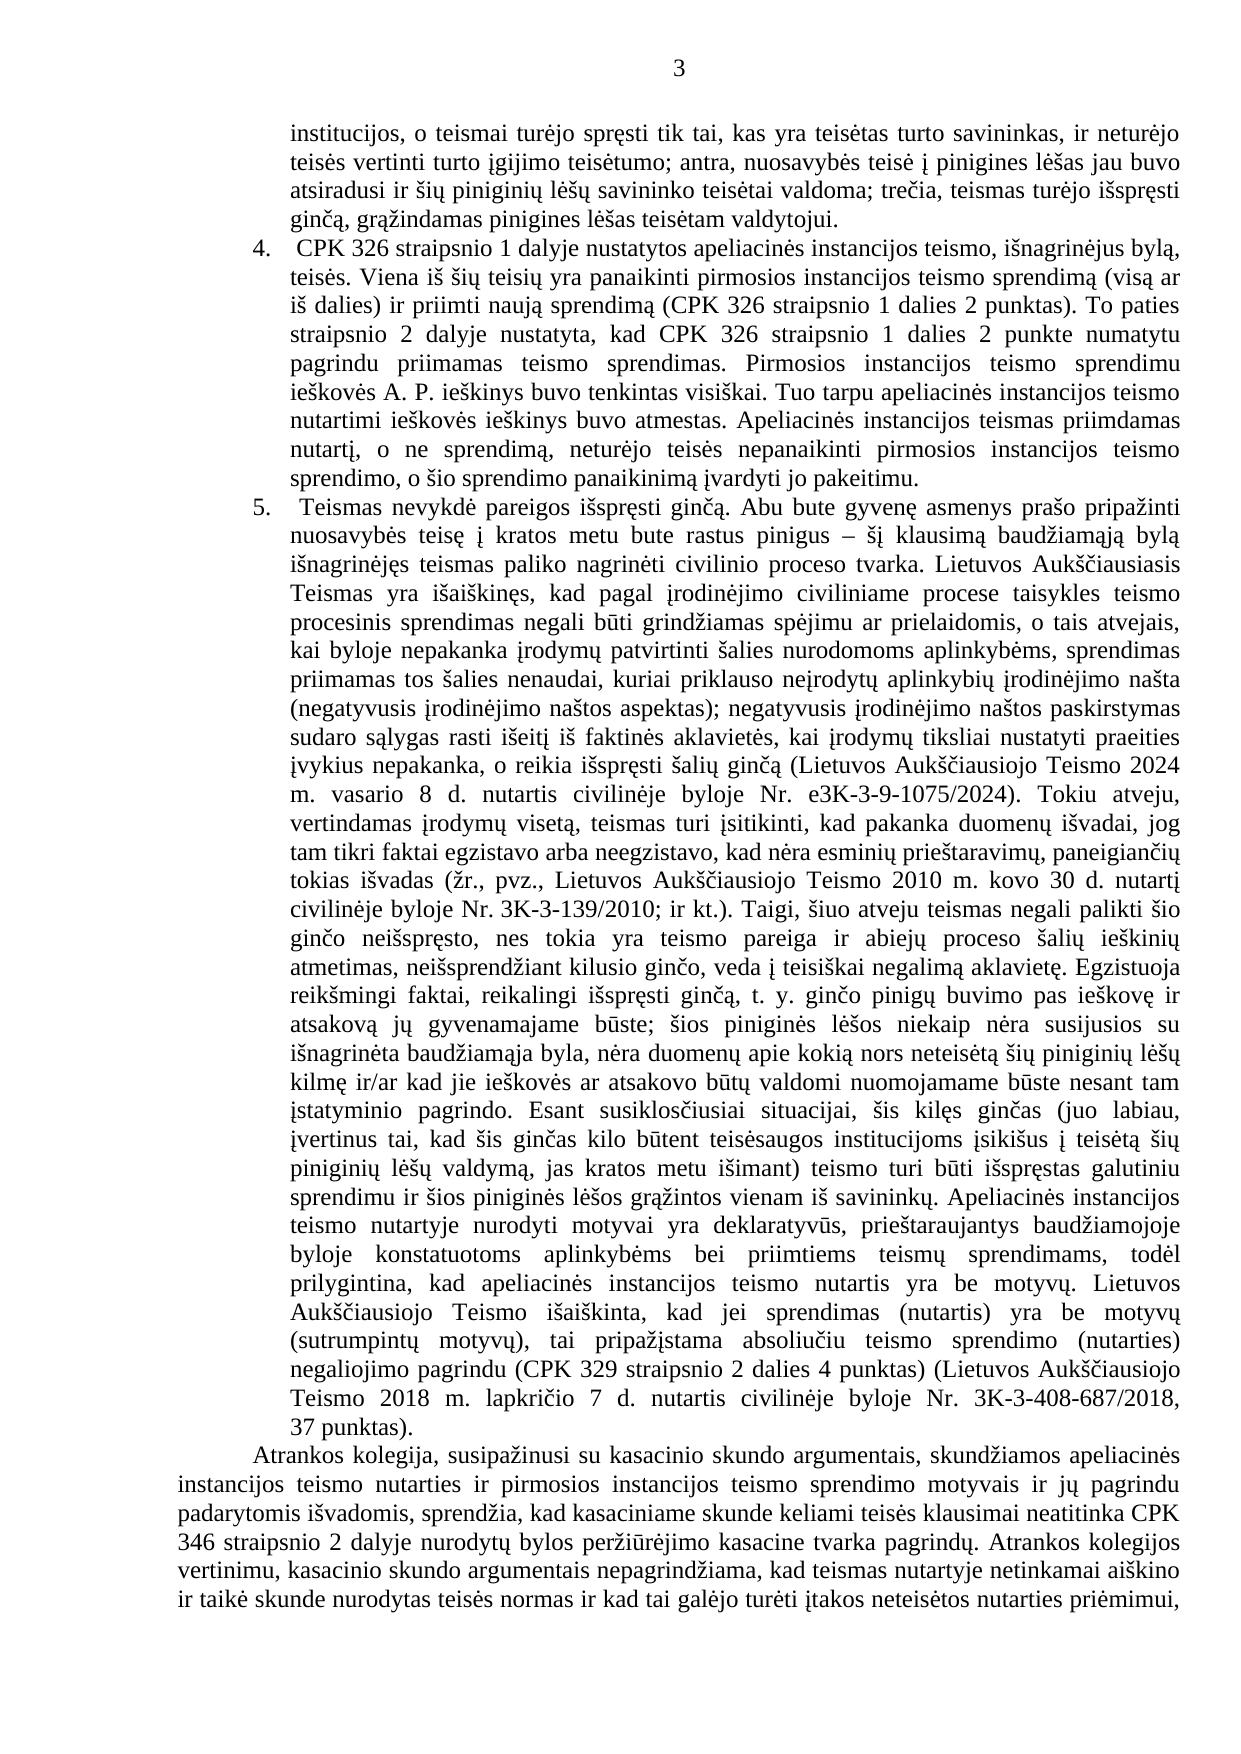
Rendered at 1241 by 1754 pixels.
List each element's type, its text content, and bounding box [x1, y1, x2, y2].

text 5. Teismas nevykdė pareigos išspręsti ginčą. Abu bute gyvenę asmenys prašo pripažinti nuosavybės teisę į kratos metu bute rastus pinigus – šį klausimą baudžiamąją bylą išnagrinėjęs teismas paliko nagrinėti civilinio proceso tvarka. Lietuvos Aukščiausiasis Teismas yra išaiškinęs, kad pagal įrodinėjimo civiliniame procese taisykles teismo procesinis sprendimas negali būti grindžiamas spėjimu ar prielaidomis, o tais atvejais, kai byloje nepakanka įrodymų patvirtinti šalies nurodomoms aplinkybėms, sprendimas priimamas tos šalies nenaudai, kuriai priklauso neįrodytų aplinkybių įrodinėjimo našta (negatyvusis įrodinėjimo naštos aspektas); negatyvusis įrodinėjimo naštos paskirstymas sudaro sąlygas rasti išeitį iš faktinės aklavietės, kai įrodymų tiksliai nustatyti praeities įvykius nepakanka, o reikia išspręsti šalių ginčą (Lietuvos Aukščiausiojo Teismo 2024 m. vasario 8 d. nutartis civilinėje byloje Nr. e3K-3-9-1075/2024). Tokiu atveju, vertindamas įrodymų visetą, teismas turi įsitikinti, kad pakanka duomenų išvadai, jog tam tikri faktai egzistavo arba neegzistavo, kad nėra esminių prieštaravimų, paneigiančių tokias išvadas (žr., pvz., Lietuvos Aukščiausiojo Teismo 2010 m. kovo 30 d. nutartį civilinėje byloje Nr. 3K-3-139/2010; ir kt.). Taigi, šiuo atveju teismas negali palikti šio ginčo neišspręsto, nes tokia yra teismo pareiga ir abiejų proceso šalių ieškinių atmetimas, neišsprendžiant kilusio ginčo, veda į teisiškai negalimą aklavietę. Egzistuoja reikšmingi faktai, reikalingi išspręsti ginčą, t. y. ginčo pinigų buvimo pas ieškovę ir atsakovą jų gyvenamajame būste; šios piniginės lėšos niekaip nėra susijusios su išnagrinėta baudžiamąja byla, nėra duomenų apie kokią nors neteisėtą šių piniginių lėšų kilmę ir/ar kad jie ieškovės ar atsakovo būtų valdomi nuomojamame būste nesant tam įstatyminio pagrindo. Esant susiklosčiusiai situacijai, šis kilęs ginčas (juo labiau, įvertinus tai, kad šis ginčas kilo būtent teisėsaugos institucijoms įsikišus į teisėtą šių piniginių lėšų valdymą, jas kratos metu išimant) teismo turi būti išspręstas galutiniu sprendimu ir šios piniginės lėšos grąžintos vienam iš savininkų. Apeliacinės instancijos teismo nutartyje nurodyti motyvai yra deklaratyvūs, prieštaraujantys baudžiamojoje byloje konstatuotoms aplinkybėms bei priimtiems teismų sprendimams, todėl prilygintina, kad apeliacinės instancijos teismo nutartis yra be motyvų. Lietuvos Aukščiausiojo Teismo išaiškinta, kad jei sprendimas (nutartis) yra be motyvų (sutrumpintų motyvų), tai pripažįstama absoliučiu teismo sprendimo (nutarties) negaliojimo pagrindu (CPK 329 straipsnio 2 dalies 4 punktas) (Lietuvos Aukščiausiojo Teismo 2018 m. lapkričio 7 d. nutartis civilinėje byloje Nr. 3K-3-408-687/2018, 37 punktas). [252, 492, 1181, 1441]
text institucijos, o teismai turėjo spręsti tik tai, kas yra teisėtas turto savininkas, ir neturėjo teisės vertinti turto įgijimo teisėtumo; antra, nuosavybės teisė į pinigines lėšas jau buvo atsiradusi ir šių piniginių lėšų savininko teisėtai valdoma; trečia, teismas turėjo išspręsti ginčą, grąžindamas pinigines lėšas teisėtam valdytojui. [252, 118, 1181, 233]
text 4. CPK 326 straipsnio 1 dalyje nustatytos apeliacinės instancijos teismo, išnagrinėjus bylą, teisės. Viena iš šių teisių yra panaikinti pirmosios instancijos teismo sprendimą (visą ar iš dalies) ir priimti naują sprendimą (CPK 326 straipsnio 1 dalies 2 punktas). To paties straipsnio 2 dalyje nustatyta, kad CPK 326 straipsnio 1 dalies 2 punkte numatytu pagrindu priimamas teismo sprendimas. Pirmosios instancijos teismo sprendimu ieškovės A. P. ieškinys buvo tenkintas visiškai. Tuo tarpu apeliacinės instancijos teismo nutartimi ieškovės ieškinys buvo atmestas. Apeliacinės instancijos teismas priimdamas nutartį, o ne sprendimą, neturėjo teisės nepanaikinti pirmosios instancijos teismo sprendimo, o šio sprendimo panaikinimą įvardyti jo pakeitimu. [252, 233, 1181, 492]
text Atrankos kolegija, susipažinusi su kasacinio skundo argumentais, skundžiamos apeliacinės instancijos teismo nutarties ir pirmosios instancijos teismo sprendimo motyvais ir jų pagrindu padarytomis išvadomis, sprendžia, kad kasaciniame skunde keliami teisės klausimai neatitinka CPK 346 straipsnio 2 dalyje nurodytų bylos peržiūrėjimo kasacine tvarka pagrindų. Atrankos kolegijos vertinimu, kasacinio skundo argumentais nepagrindžiama, kad teismas nutartyje netinkamai aiškino ir taikė skunde nurodytas teisės normas ir kad tai galėjo turėti įtakos neteisėtos nutarties priėmimui, [177, 1441, 1181, 1613]
